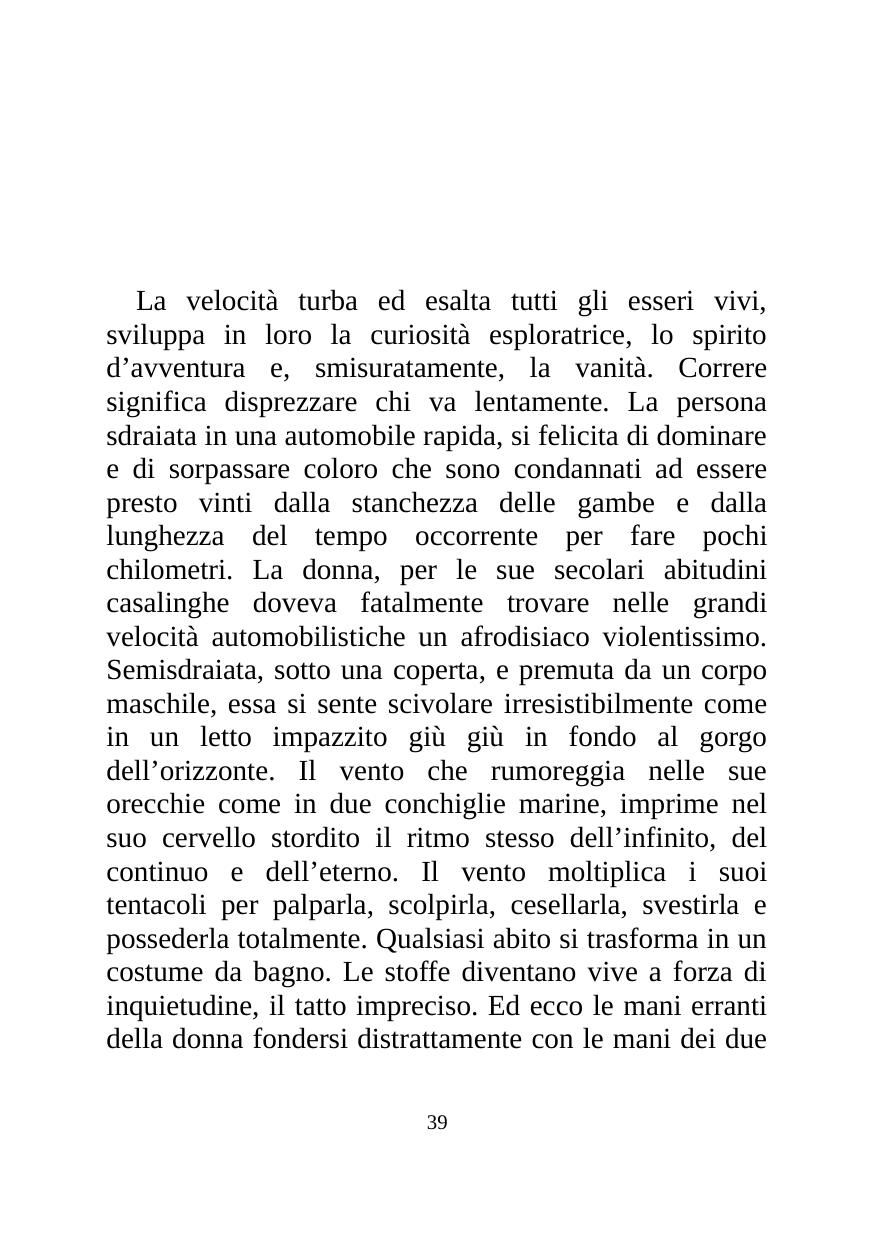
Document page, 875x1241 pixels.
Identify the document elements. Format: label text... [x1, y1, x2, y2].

text La velocità turba ed esalta tutti gli esseri vivi, sviluppa in loro la curiosità esploratrice, lo spirito d’avventura e, smisuratamente, la vanità. Correre significa disprezzare chi va lentamente. La persona sdraiata in una automobile rapida, si felicita di dominare e di sorpassare coloro che sono condannati ad essere presto vinti dalla stanchezza delle gambe e dalla lunghezza del tempo occorrente per fare pochi chilometri. La donna, per le sue secolari abitudini casalinghe doveva fatalmente trovare nelle grandi velocità automobilistiche un afrodisiaco violentissimo. Semisdraiata, sotto una coperta, e premuta da un corpo maschile, essa si sente scivolare irresistibilmente come in un letto impazzito giù giù in fondo al gorgo dell’orizzonte. Il vento che rumoreggia nelle sue orecchie come in due conchiglie marine, imprime nel suo cervello stordito il ritmo stesso dell’infinito, del continuo e dell’eterno. Il vento moltiplica i suoi tentacoli per palparla, scolpirla, cesellarla, svestirla e possederla totalmente. Qualsiasi abito si trasforma in un costume da bagno. Le stoffe diventano vive a forza di inquietudine, il tatto impreciso. Ed ecco le mani erranti della donna fondersi distrattamente con le mani dei due [106, 283, 768, 1055]
